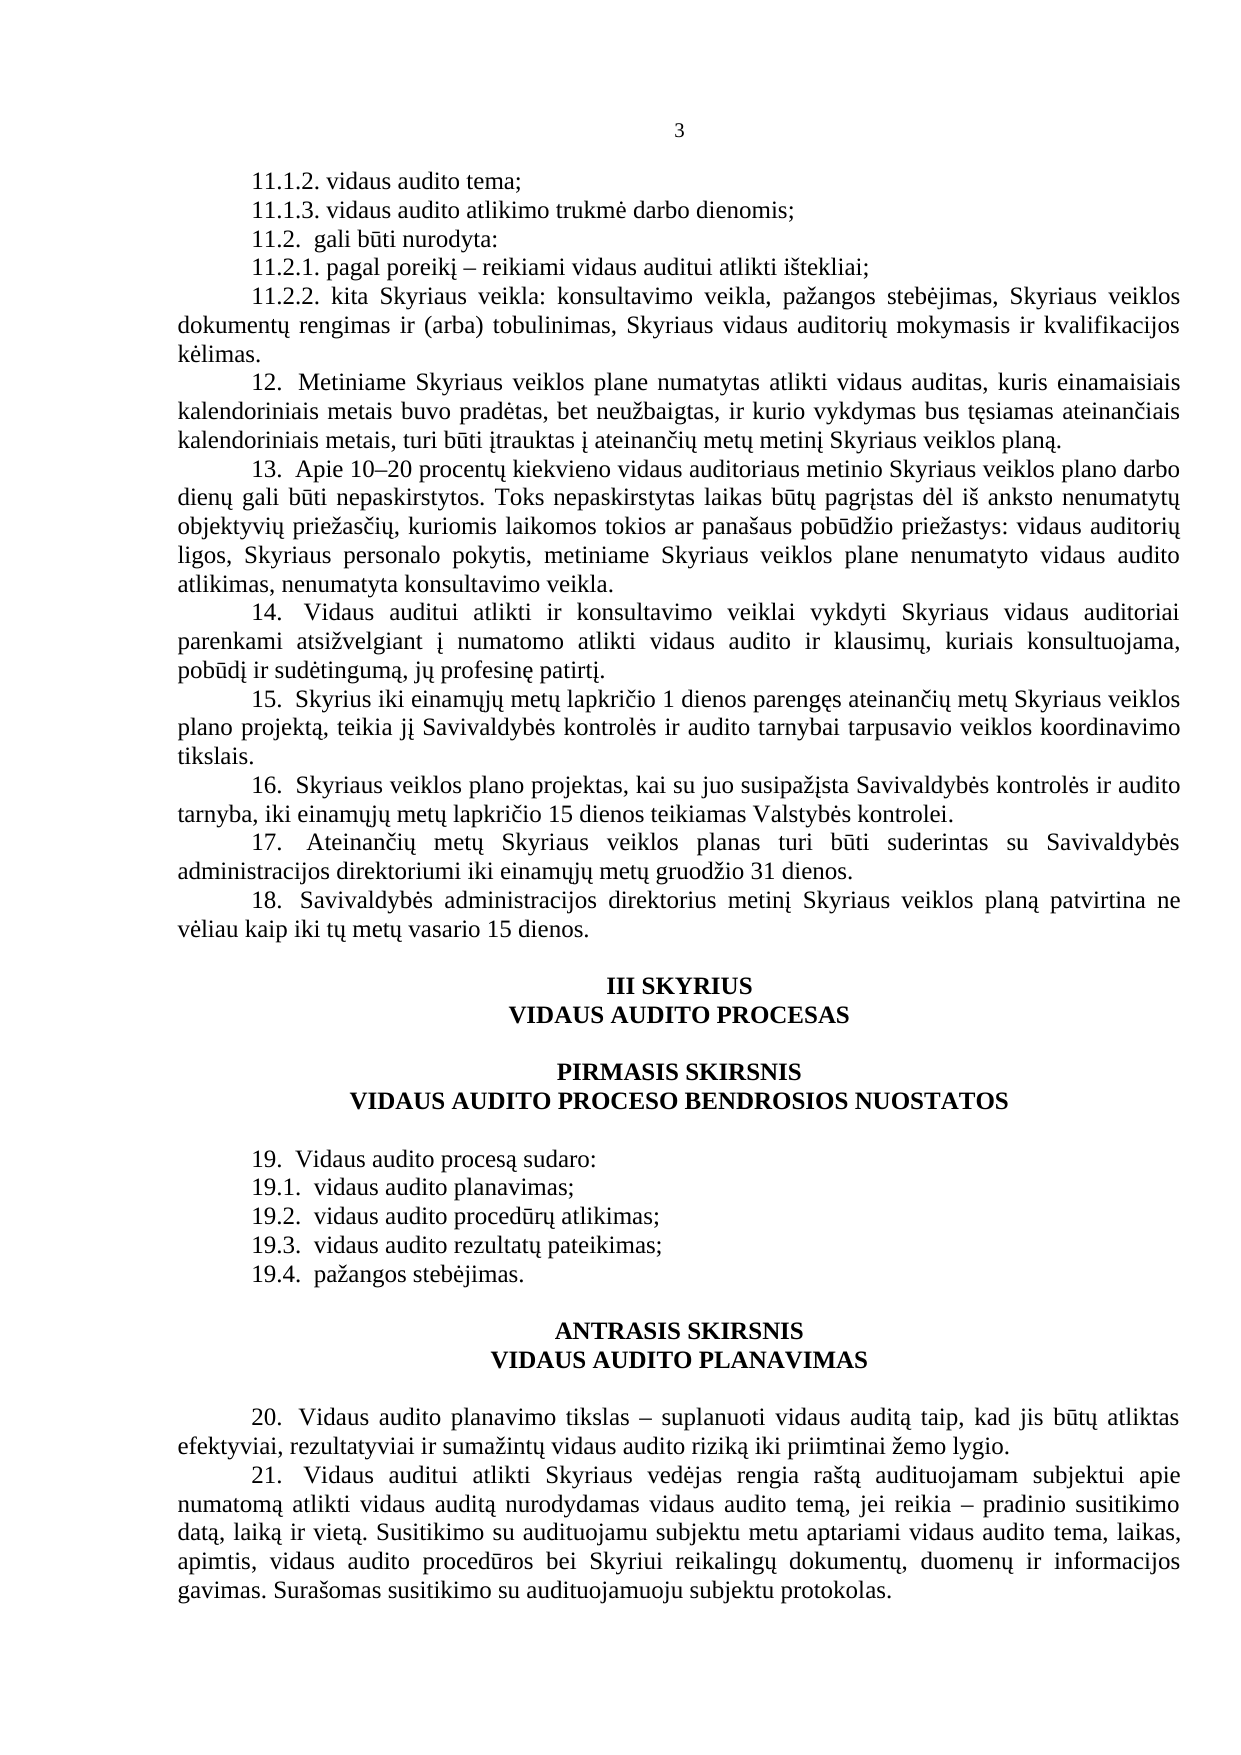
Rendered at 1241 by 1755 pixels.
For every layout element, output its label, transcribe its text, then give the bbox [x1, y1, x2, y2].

text 11.2. gali būti nurodyta: [177, 224, 1181, 252]
text VIDAUS AUDITO PLANAVIMAS [177, 1345, 1181, 1374]
text 16. Skyriaus veiklos plano projektas, kai su juo susipažįsta Savivaldybės kontrolės ir audito tarnyba, iki einamųjų metų lapkričio 15 dienos teikiamas Valstybės kontrolei. [177, 770, 1181, 827]
text 13. Apie 10–20 procentų kiekvieno vidaus auditoriaus metinio Skyriaus veiklos plano darbo dienų gali būti nepaskirstytos. Toks nepaskirstytas laikas būtų pagrįstas dėl iš anksto nenumatytų objektyvių priežasčių, kuriomis laikomos tokios ar panašaus pobūdžio priežastys: vidaus auditorių ligos, Skyriaus personalo pokytis, metiniame Skyriaus veiklos plane nenumatyto vidaus audito atlikimas, nenumatyta konsultavimo veikla. [177, 454, 1181, 597]
text 20. Vidaus audito planavimo tikslas – suplanuoti vidaus auditą taip, kad jis būtų atliktas efektyviai, rezultatyviai ir sumažintų vidaus audito riziką iki priimtinai žemo lygio. [177, 1402, 1181, 1460]
text 19.2. vidaus audito procedūrų atlikimas; [177, 1201, 1181, 1230]
text 19.3. vidaus audito rezultatų pateikimas; [177, 1230, 1181, 1259]
text 17. Ateinančių metų Skyriaus veiklos planas turi būti suderintas su Savivaldybės administracijos direktoriumi iki einamųjų metų gruodžio 31 dienos. [177, 827, 1181, 885]
text 19.1. vidaus audito planavimas; [177, 1172, 1181, 1201]
text 11.1.3. vidaus audito atlikimo trukmė darbo dienomis; [177, 195, 1181, 224]
text 18. Savivaldybės administracijos direktorius metinį Skyriaus veiklos planą patvirtina ne vėliau kaip iki tų metų vasario 15 dienos. [177, 885, 1181, 942]
text 11.2.1. pagal poreikį – reikiami vidaus auditui atlikti ištekliai; [177, 252, 1181, 281]
text ANTRASIS SKIRSNIS [177, 1316, 1181, 1345]
text VIDAUS AUDITO PROCESO BENDROSIOS NUOSTATOS [177, 1086, 1181, 1115]
text 19.4. pažangos stebėjimas. [177, 1259, 1181, 1287]
text 15. Skyrius iki einamųjų metų lapkričio 1 dienos parengęs ateinančių metų Skyriaus veiklos plano projektą, teikia jį Savivaldybės kontrolės ir audito tarnybai tarpusavio veiklos koordinavimo tikslais. [177, 684, 1181, 770]
text 19. Vidaus audito procesą sudaro: [177, 1144, 1181, 1172]
text 11.1.2. vidaus audito tema; [177, 166, 1181, 195]
text 12. Metiniame Skyriaus veiklos plane numatytas atlikti vidaus auditas, kuris einamaisiais kalendoriniais metais buvo pradėtas, bet neužbaigtas, ir kurio vykdymas bus tęsiamas ateinančiais kalendoriniais metais, turi būti įtrauktas į ateinančių metų metinį Skyriaus veiklos planą. [177, 367, 1181, 454]
text VIDAUS AUDITO PROCESAS [177, 1000, 1181, 1029]
text PIRMASIS SKIRSNIS [177, 1057, 1181, 1086]
text 14. Vidaus auditui atlikti ir konsultavimo veiklai vykdyti Skyriaus vidaus auditoriai parenkami atsižvelgiant į numatomo atlikti vidaus audito ir klausimų, kuriais konsultuojama, pobūdį ir sudėtingumą, jų profesinę patirtį. [177, 597, 1181, 684]
text III SKYRIUS [177, 971, 1181, 1000]
text 21. Vidaus auditui atlikti Skyriaus vedėjas rengia raštą audituojamam subjektui apie numatomą atlikti vidaus auditą nurodydamas vidaus audito temą, jei reikia – pradinio susitikimo datą, laiką ir vietą. Susitikimo su audituojamu subjektu metu aptariami vidaus audito tema, laikas, apimtis, vidaus audito procedūros bei Skyriui reikalingų dokumentų, duomenų ir informacijos gavimas. Surašomas susitikimo su audituojamuoju subjektu protokolas. [177, 1460, 1181, 1604]
text 11.2.2. kita Skyriaus veikla: konsultavimo veikla, pažangos stebėjimas, Skyriaus veiklos dokumentų rengimas ir (arba) tobulinimas, Skyriaus vidaus auditorių mokymasis ir kvalifikacijos kėlimas. [177, 281, 1181, 367]
